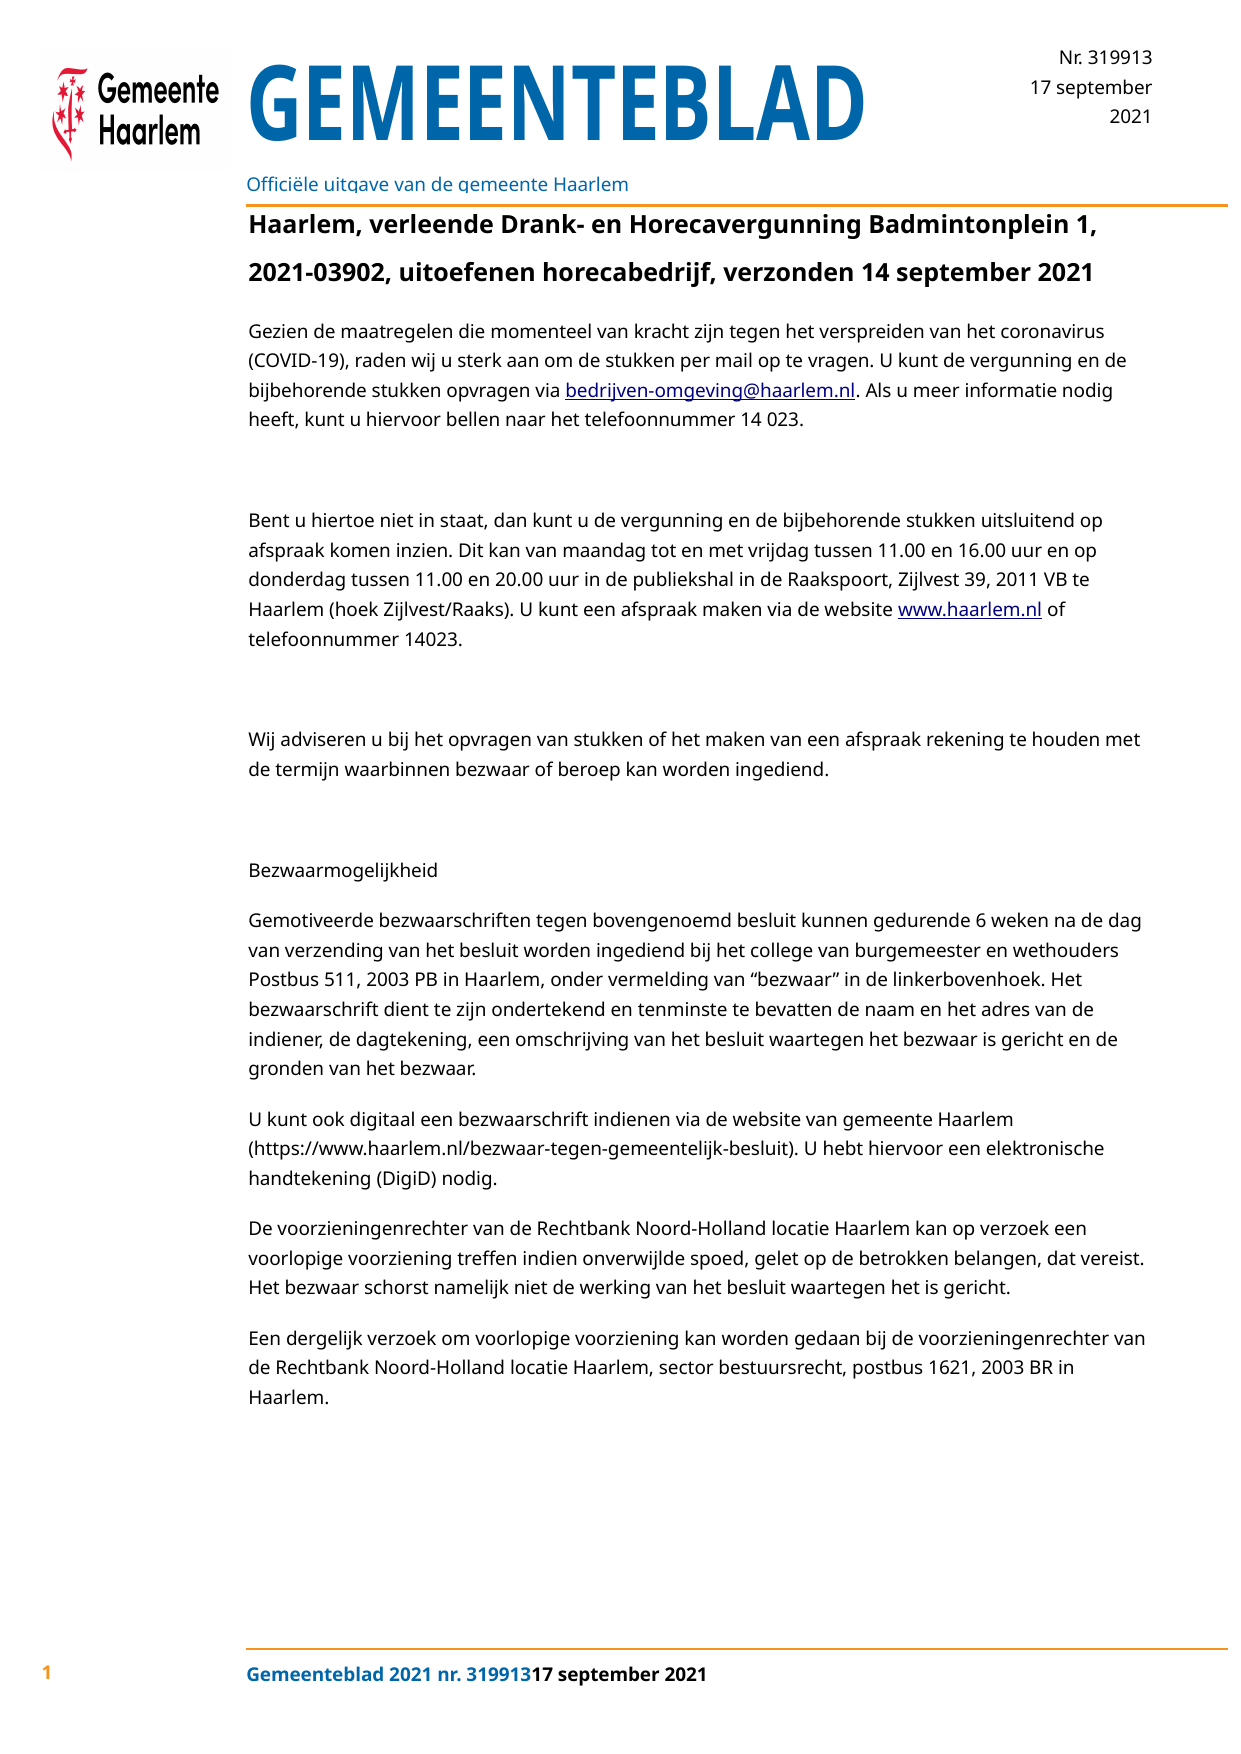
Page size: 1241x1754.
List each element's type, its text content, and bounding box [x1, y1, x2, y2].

text Een dergelijk verzoek om voorlopige voorziening kan worden gedaan bij de voorzieningenrechter van de Rechtbank Noord-Holland locatie Haarlem, sector bestuursrecht, postbus 1621, 2003 BR in Haarlem. [248, 1325, 1152, 1410]
text Gemotiveerde bezwaarschriften tegen bovengenoemd besluit kunnen gedurende 6 weken na de dag van verzending van het besluit worden ingediend bij het college van burgemeester en wethouders Postbus 511, 2003 PB in Haarlem, onder vermelding van “bezwaar” in de linkerbovenhoek. Het bezwaarschrift dient te zijn ondertekend en tenminste te bevatten de naam en het adres van de indiener, de dagtekening, een omschrijving van het besluit waartegen het bezwaar is gericht en de gronden van het bezwaar. [248, 907, 1152, 1081]
text Wij adviseren u bij het opvragen van stukken of het maken van een afspraak rekening te houden met de termijn waarbinnen bezwaar of beroep kan worden ingediend. [248, 727, 1152, 782]
text Gezien de maatregelen die momenteel van kracht zijn tegen het verspreiden van het coronavirus (COVID-19), raden wij u sterk aan om de stukken per mail op te vragen. U kunt de vergunning en de bijbehorende stukken opvragen via bedrijven-omgeving@haarlem.nl. Als u meer informatie nodig heeft, kunt u hiervoor bellen naar het telefoonnummer 14 023. [248, 318, 1152, 432]
text De voorzieningenrechter van de Rechtbank Noord-Holland locatie Haarlem kan op verzoek een voorlopige voorziening treffen indien onverwijlde spoed, gelet op de betrokken belangen, dat vereist. Het bezwaar schorst namelijk niet de werking van het besluit waartegen het is gericht. [248, 1215, 1152, 1300]
text Bezwaarmogelijkheid [248, 857, 1152, 883]
text Haarlem, verleende Drank- en Horecavergunning Badmintonplein 1, 2021-03902, uitoefenen horecabedrijf, verzonden 14 september 2021 [248, 207, 1152, 288]
picture [41, 47, 231, 172]
text U kunt ook digitaal een bezwaarschrift indienen via de website van gemeente Haarlem (https://www.haarlem.nl/bezwaar-tegen-gemeentelijk-besluit). U hebt hiervoor een elektronische handtekening (DigiD) nodig. [248, 1106, 1152, 1191]
text Bent u hiertoe niet in staat, dan kunt u de vergunning en de bijbehorende stukken uitsluitend op afspraak komen inzien. Dit kan van maandag tot en met vrijdag tussen 11.00 en 16.00 uur en op donderdag tussen 11.00 en 20.00 uur in de publiekshal in de Raakspoort, Zijlvest 39, 2011 VB te Haarlem (hoek Zijlvest/Raaks). U kunt een afspraak maken via de website www.haarlem.nl of telefoonnummer 14023. [248, 507, 1152, 652]
